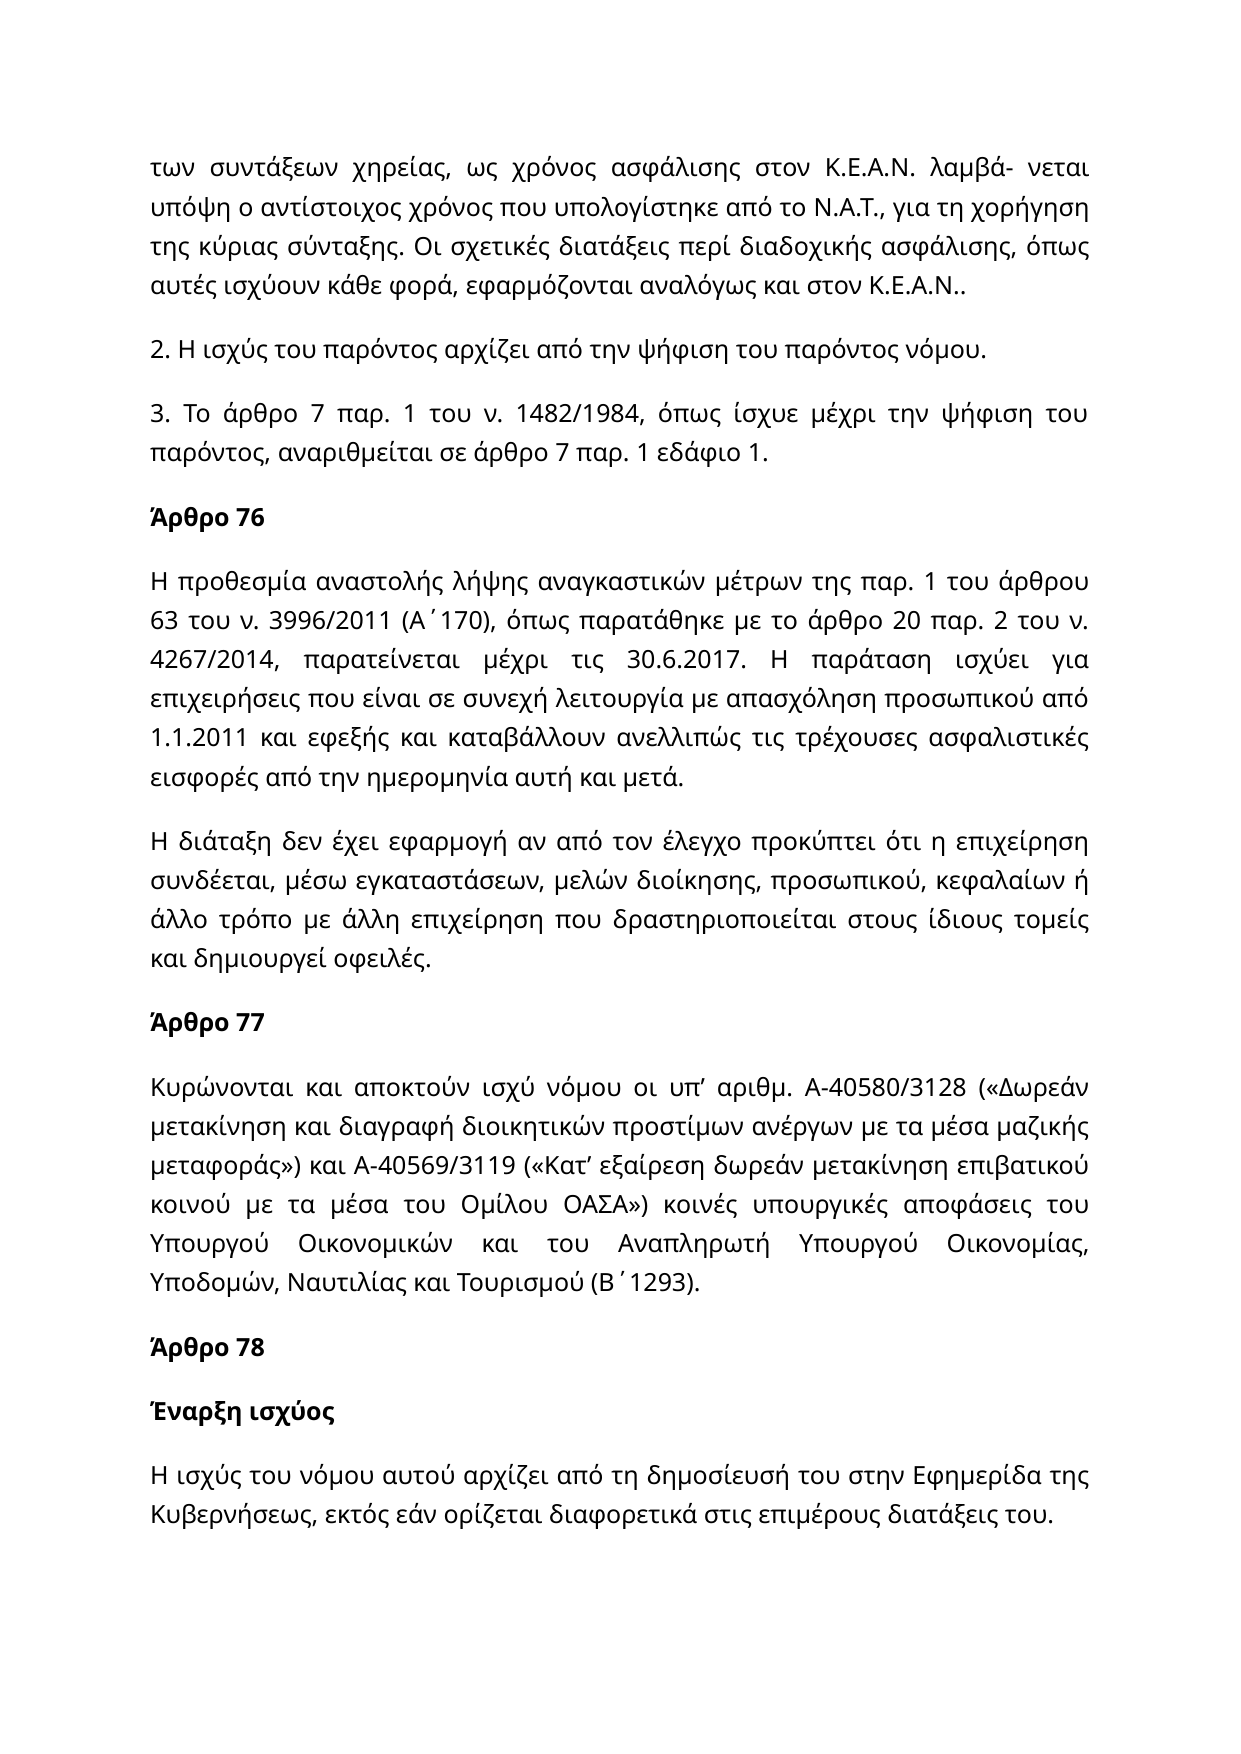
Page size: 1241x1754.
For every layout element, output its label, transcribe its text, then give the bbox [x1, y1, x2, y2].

text 2. Η ισχύς του παρόντος αρχίζει από την ψήφιση του παρόντος νόμου. [150, 332, 1090, 366]
text Η διάταξη δεν έχει εφαρμογή αν από τον έλεγχο προκύπτει ότι η επιχείρηση συνδέεται, μέσω εγκαταστάσεων, μελών διοίκησης, προσωπικού, κεφαλαίων ή άλλο τρόπο με άλλη επιχείρηση που δραστηριοποιείται στους ίδιους τομείς και δημιουργεί οφειλές. [150, 823, 1090, 975]
text 3. Το άρθρο 7 παρ. 1 του ν. 1482/1984, όπως ίσχυε μέχρι την ψήφιση του παρόντος, αναριθμείται σε άρθρο 7 παρ. 1 εδάφιο 1. [150, 396, 1090, 469]
text Άρθρο 76 [150, 499, 1090, 533]
text Κυρώνονται και αποκτούν ισχύ νόμου οι υπ’ αριθμ. Α-40580/3128 («Δωρεάν μετακίνηση και διαγραφή διοικητικών προστίμων ανέργων με τα μέσα μαζικής μεταφοράς») και Α-40569/3119 («Κατ’ εξαίρεση δωρεάν μετακίνηση επιβατικού κοινού με τα μέσα του Ομίλου ΟΑΣΑ») κοινές υπουργικές αποφάσεις του Υπουργού Οικονομικών και του Αναπληρωτή Υπουργού Οικονομίας, Υποδομών, Ναυτιλίας και Τουρισμού (Β΄1293). [150, 1069, 1090, 1299]
text Άρθρο 77 [150, 1005, 1090, 1039]
text Η προθεσμία αναστολής λήψης αναγκαστικών μέτρων της παρ. 1 του άρθρου 63 του ν. 3996/2011 (Α΄170), όπως παρατάθηκε με το άρθρο 20 παρ. 2 του ν. 4267/2014, παρατείνεται μέχρι τις 30.6.2017. Η παράταση ισχύει για επιχειρήσεις που είναι σε συνεχή λειτουργία με απασχόληση προσωπικού από 1.1.2011 και εφεξής και καταβάλλουν ανελλιπώς τις τρέχουσες ασφαλιστικές εισφορές από την ημερομηνία αυτή και μετά. [150, 563, 1090, 793]
text των συντάξεων χηρείας, ως χρόνος ασφάλισης στον Κ.Ε.Α.Ν. λαμβά- νεται υπόψη ο αντίστοιχος χρόνος που υπολογίστηκε από το Ν.Α.Τ., για τη χορήγηση της κύριας σύνταξης. Οι σχετικές διατάξεις περί διαδοχικής ασφάλισης, όπως αυτές ισχύουν κάθε φορά, εφαρμόζονται αναλόγως και στον Κ.Ε.Α.Ν.. [150, 150, 1090, 302]
text Άρθρο 78 [150, 1329, 1090, 1363]
text Έναρξη ισχύος [150, 1393, 1090, 1427]
text Η ισχύς του νόμου αυτού αρχίζει από τη δημοσίευσή του στην Εφημερίδα της Κυβερνήσεως, εκτός εάν ορίζεται διαφορετικά στις επιμέρους διατάξεις του. [150, 1457, 1090, 1531]
